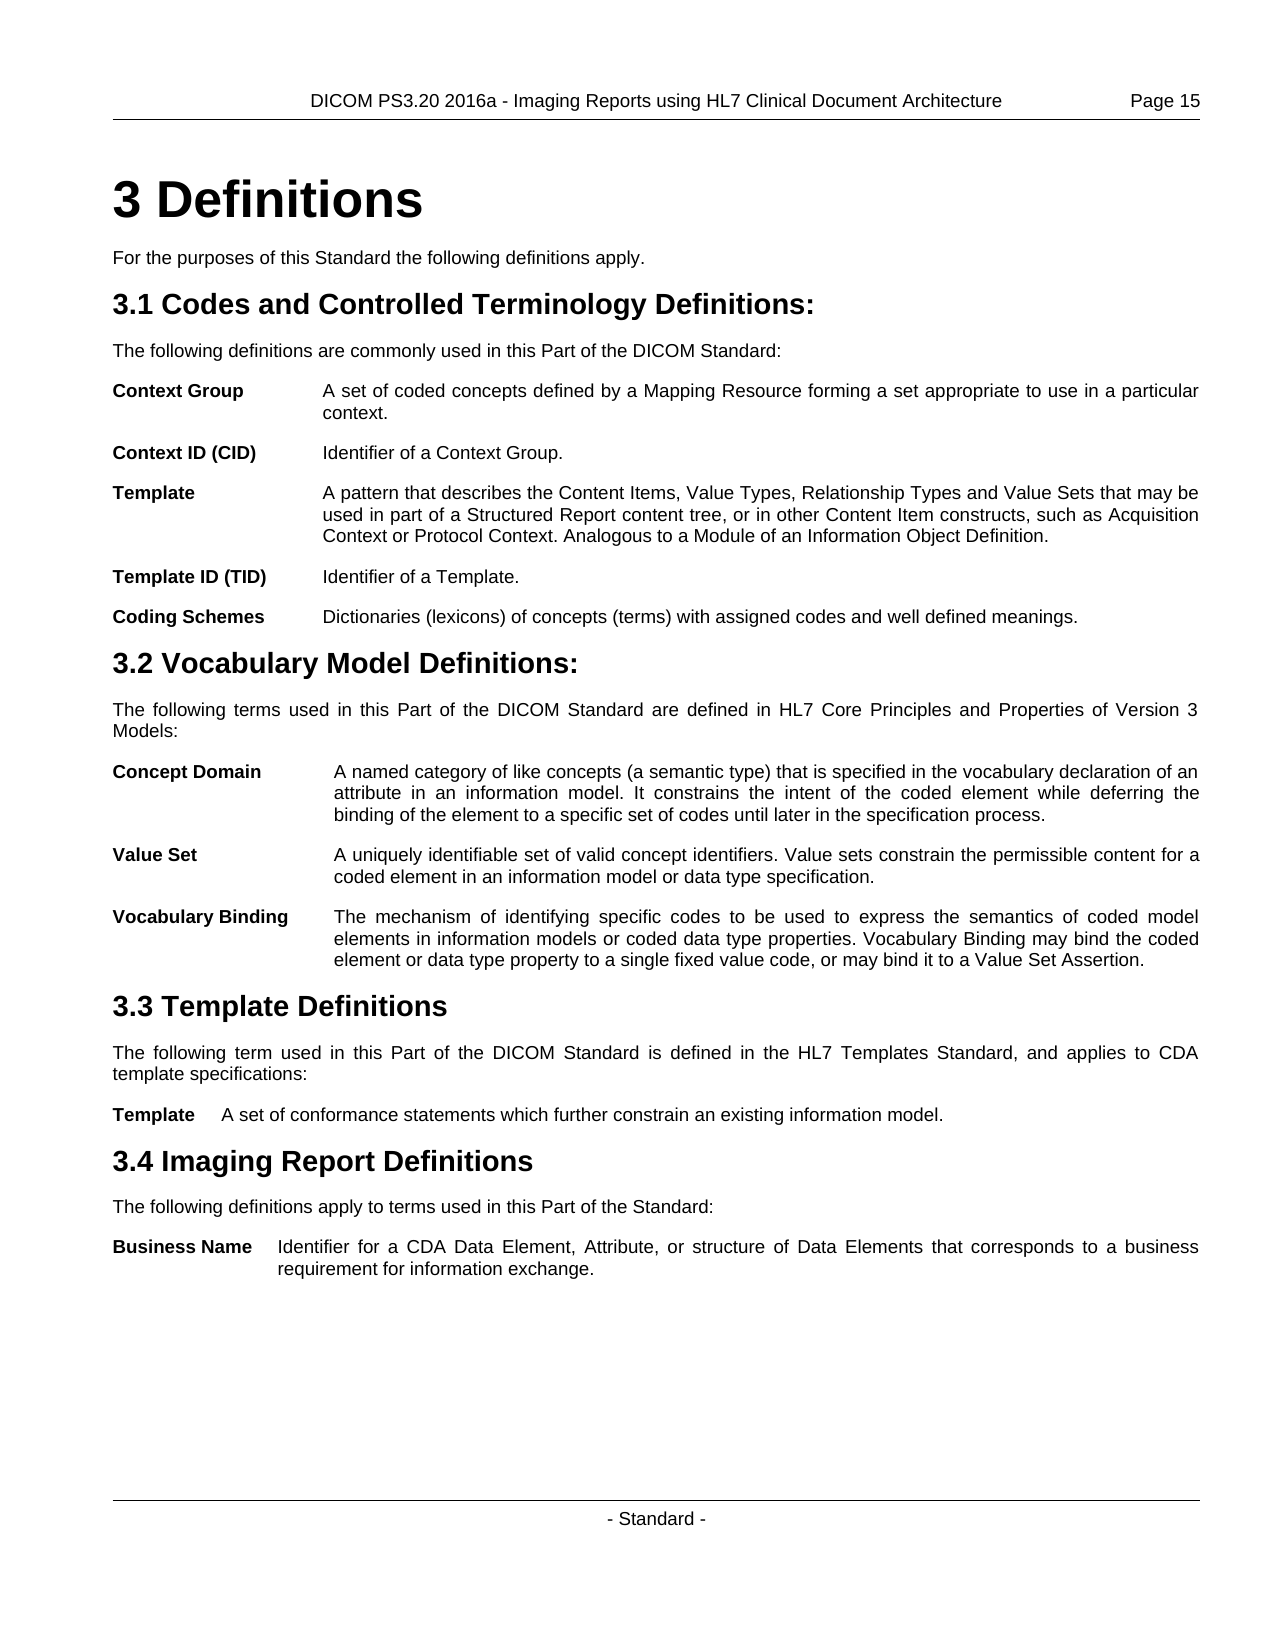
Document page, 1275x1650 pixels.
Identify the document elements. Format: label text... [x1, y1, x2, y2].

text Context Group A set of coded concepts defined by a Mapping Resource forming a set appropriate to use in a particular context. [112, 380, 1200, 423]
text The following terms used in this Part of the DICOM Standard are defined in HL7 Core Principles and Properties of Version 3 Models: [112, 698, 1200, 742]
text Context ID (CID) Identifier of a Context Group. [112, 442, 1200, 463]
text Template ID (TID) Identifier of a Template. [112, 566, 1200, 587]
text For the purposes of this Standard the following definitions apply. [112, 247, 1200, 269]
text The following definitions apply to terms used in this Part of the Standard: [112, 1196, 1200, 1217]
text 3 Definitions [112, 169, 1200, 228]
text Coding Schemes Dictionaries (lexicons) of concepts (terms) with assigned codes and well defined meanings. [112, 606, 1200, 627]
text The following term used in this Part of the DICOM Standard is defined in the HL7 Templates Standard, and applies to CDA template specifications: [112, 1041, 1200, 1084]
text Concept Domain A named category of like concepts (a semantic type) that is specified in the vocabulary declaration of an attribute in an information model. It constrains the intent of the coded element while deferring the binding of the element to a specific set of codes until later in the specification process. [112, 760, 1200, 825]
text Value Set A uniquely identifiable set of valid concept identifiers. Value sets constrain the permissible content for a coded element in an information model or data type specification. [112, 844, 1200, 887]
text Vocabulary Binding The mechanism of identifying specific codes to be used to express the semantics of coded model elements in information models or coded data type properties. Vocabulary Binding may bind the coded element or data type property to a single fixed value code, or may bind it to a Value Set Assertion. [112, 906, 1200, 970]
text 3.4 Imaging Report Definitions [112, 1144, 1200, 1177]
text 3.2 Vocabulary Model Definitions: [112, 646, 1200, 680]
text Template A pattern that describes the Content Items, Value Types, Relationship Types and Value Sets that may be used in part of a Structured Report content tree, or in other Content Item constructs, such as Acquisition Context or Protocol Context. Analogous to a Module of an Information Object Definition. [112, 482, 1200, 547]
text Business Name Identifier for a CDA Data Element, Attribute, or structure of Data Elements that corresponds to a business requirement for information exchange. [112, 1236, 1200, 1279]
text 3.1 Codes and Controlled Terminology Definitions: [112, 287, 1200, 321]
text The following definitions are commonly used in this Part of the DICOM Standard: [112, 340, 1200, 361]
text Template A set of conformance statements which further constrain an existing information model. [112, 1103, 1200, 1125]
text 3.3 Template Definitions [112, 989, 1200, 1023]
